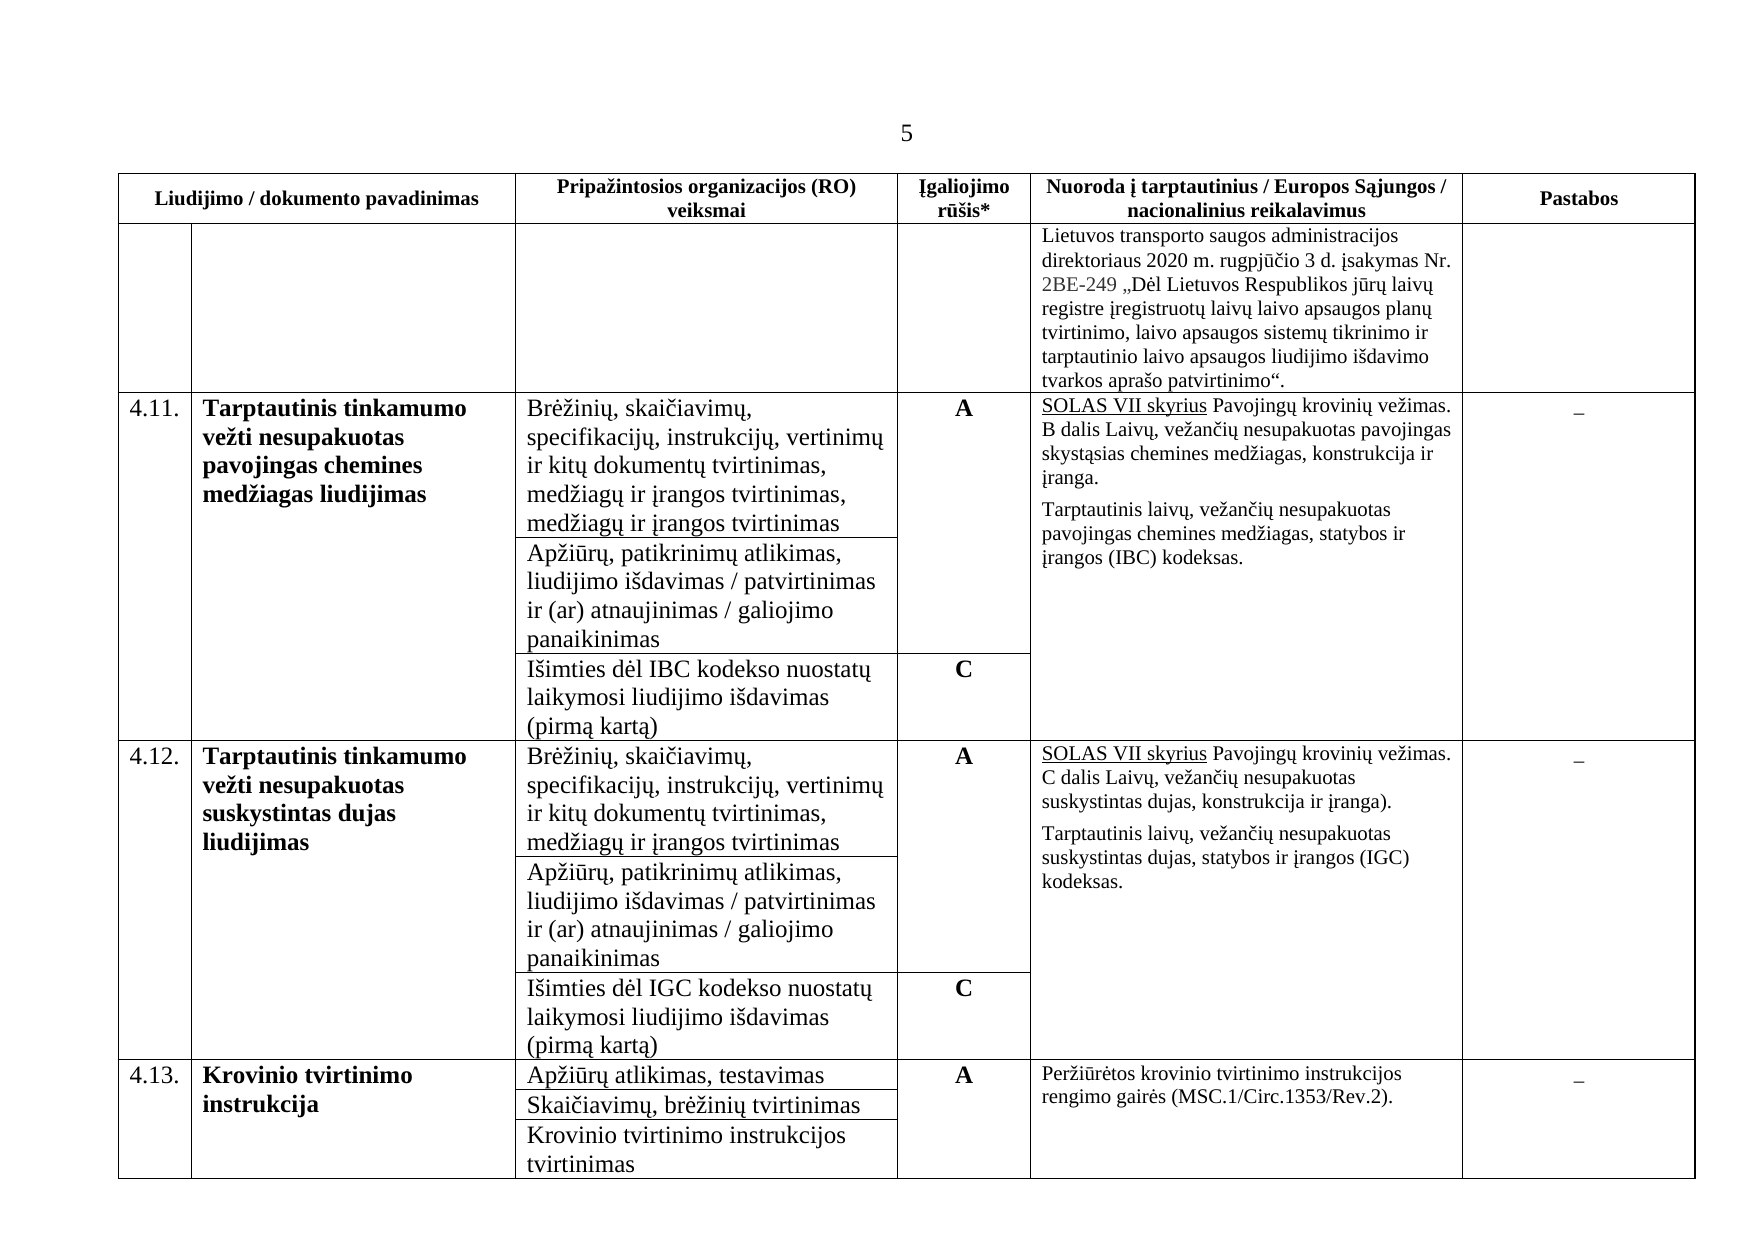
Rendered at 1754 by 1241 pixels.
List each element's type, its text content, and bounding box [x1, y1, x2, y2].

table_cell 4.12. [119, 741, 191, 1059]
table_cell Peržiūrėtos krovinio tvirtinimo instrukcijos rengimo gairės (MSC.1/Circ.1353/Rev.2). [1031, 1060, 1462, 1177]
table_cell C [898, 654, 1030, 740]
table_cell Apžiūrų, patikrinimų atlikimas, liudijimo išdavimas / patvirtinimas ir (ar) atnaujinimas / galiojimo panaikinimas [516, 538, 897, 653]
table_cell Išimties dėl IGC kodekso nuostatų laikymosi liudijimo išdavimas (pirmą kartą) [516, 973, 897, 1059]
table_cell Skaičiavimų, brėžinių tvirtinimas [516, 1090, 897, 1119]
table_header Įgaliojimo rūšis* [898, 174, 1030, 222]
table_cell A [898, 1060, 1030, 1177]
table_cell Brėžinių, skaičiavimų, specifikacijų, instrukcijų, vertinimų ir kitų dokumentų tvirtinimas, medžiagų ir įrangos tvirtinimas, medžiagų ir įrangos tvirtinimas [516, 393, 897, 537]
table_cell 4.13. [119, 1060, 191, 1177]
table_cell Išimties dėl IBC kodekso nuostatų laikymosi liudijimo išdavimas (pirmą kartą) [516, 654, 897, 740]
table_cell [898, 224, 1030, 392]
table_cell SOLAS VII skyrius Pavojingų krovinių vežimas. C dalis Laivų, vežančių nesupakuotas suskystintas dujas, konstrukcija ir įranga). Tarptautinis laivų, vežančių nesupakuotas suskystintas dujas, statybos ir įrangos (IGC) kodeksas. [1031, 741, 1462, 1059]
table_header Pripažintosios organizacijos (RO) veiksmai [516, 174, 897, 222]
table_cell _ [1463, 393, 1694, 740]
table_cell Krovinio tvirtinimo instrukcija [192, 1060, 515, 1177]
table_cell C [898, 973, 1030, 1059]
table_cell Tarptautinis tinkamumo vežti nesupakuotas suskystintas dujas liudijimas [192, 741, 515, 1059]
table_cell _ [1463, 1060, 1694, 1177]
table_header Pastabos [1463, 174, 1694, 222]
table_cell Apžiūrų, patikrinimų atlikimas, liudijimo išdavimas / patvirtinimas ir (ar) atnaujinimas / galiojimo panaikinimas [516, 857, 897, 972]
table_cell A [898, 741, 1030, 972]
table_cell Brėžinių, skaičiavimų, specifikacijų, instrukcijų, vertinimų ir kitų dokumentų tvirtinimas, medžiagų ir įrangos tvirtinimas [516, 741, 897, 856]
table_cell _ [1463, 741, 1694, 1059]
table_cell [1463, 224, 1694, 392]
table_cell Tarptautinis tinkamumo vežti nesupakuotas pavojingas chemines medžiagas liudijimas [192, 393, 515, 740]
table_cell [192, 224, 515, 392]
table_cell 4.11. [119, 393, 191, 740]
table_cell SOLAS VII skyrius Pavojingų krovinių vežimas. B dalis Laivų, vežančių nesupakuotas pavojingas skystąsias chemines medžiagas, konstrukcija ir įranga. Tarptautinis laivų, vežančių nesupakuotas pavojingas chemines medžiagas, statybos ir įrangos (IBC) kodeksas. [1031, 393, 1462, 740]
table_cell Krovinio tvirtinimo instrukcijos tvirtinimas [516, 1120, 897, 1177]
table_cell Lietuvos transporto saugos administracijos direktoriaus 2020 m. rugpjūčio 3 d. įsakymas Nr. 2BE-249 „Dėl Lietuvos Respublikos jūrų laivų registre įregistruotų laivų laivo apsaugos planų tvirtinimo, laivo apsaugos sistemų tikrinimo ir tarptautinio laivo apsaugos liudijimo išdavimo tvarkos aprašo patvirtinimo“. [1031, 224, 1462, 392]
table_cell [119, 224, 191, 392]
table_header Liudijimo / dokumento pavadinimas [119, 174, 515, 222]
table_cell A [898, 393, 1030, 653]
table_header Nuoroda į tarptautinius / Europos Sąjungos / nacionalinius reikalavimus [1031, 174, 1462, 222]
table_cell [516, 224, 897, 392]
table_cell Apžiūrų atlikimas, testavimas [516, 1060, 897, 1089]
